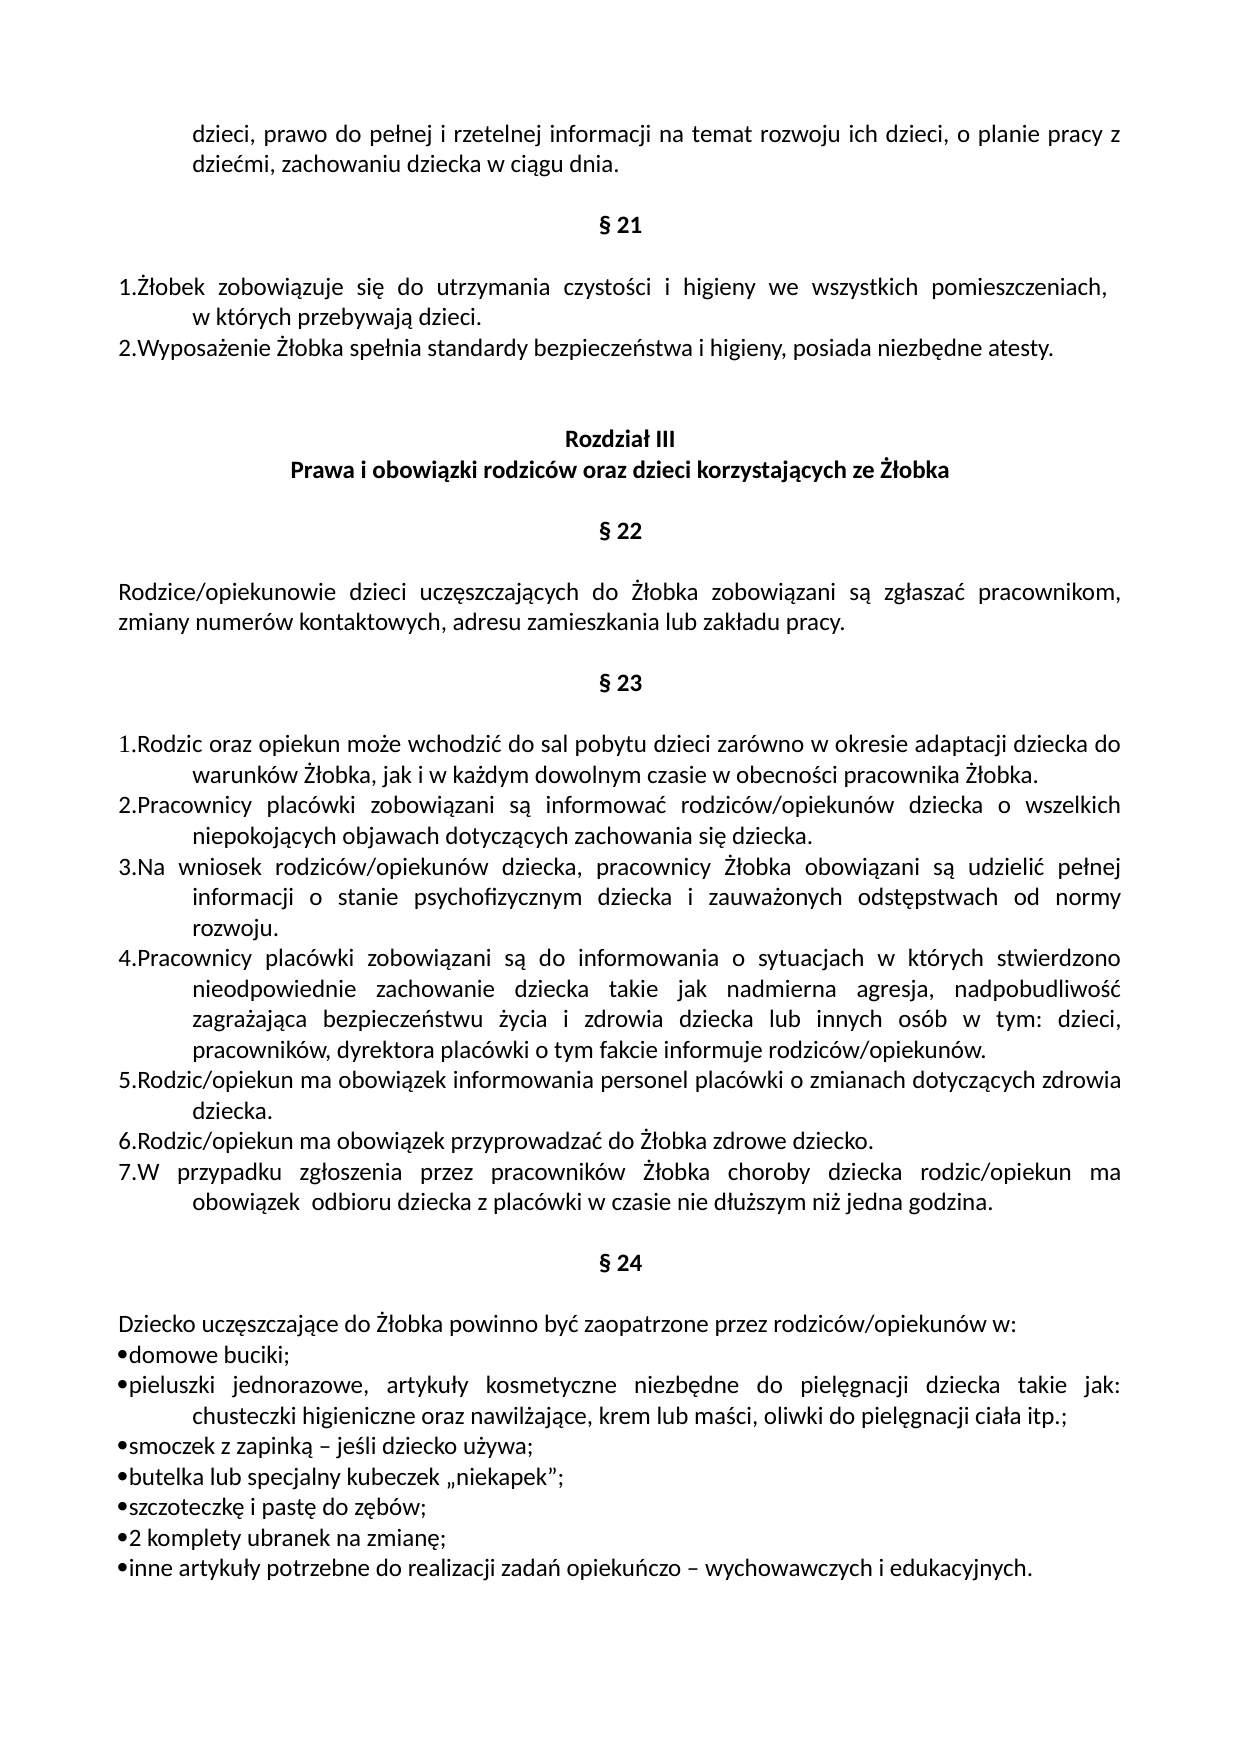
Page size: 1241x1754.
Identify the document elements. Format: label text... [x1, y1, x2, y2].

list szczoteczkę i pastę do zębów; [118, 1492, 1122, 1522]
list Pracownicy placówki zobowiązani są informować rodziców/opiekunów dziecka o wszelkich niepokojących objawach dotyczących zachowania się dziecka. [118, 789, 1122, 851]
list Rodzic/opiekun ma obowiązek informowania personel placówki o zmianach dotyczących zdrowia dziecka. [118, 1064, 1122, 1125]
list dzieci, prawo do pełnej i rzetelnej informacji na temat rozwoju ich dzieci, o planie pracy z dziećmi, zachowaniu dziecka w ciągu dnia. [118, 118, 1122, 179]
list Na wniosek rodziców/opiekunów dziecka, pracownicy Żłobka obowiązani są udzielić pełnej informacji o stanie psychofizycznym dziecka i zauważonych odstępstwach od normy rozwoju. [118, 851, 1122, 942]
text § 24 [118, 1247, 1122, 1278]
list 2 komplety ubranek na zmianę; [118, 1522, 1122, 1553]
list Wyposażenie Żłobka spełnia standardy bezpieczeństwa i higieny, posiada niezbędne atesty. [118, 332, 1122, 362]
text § 21 [118, 210, 1122, 240]
text Rodzice/opiekunowie dzieci uczęszczających do Żłobka zobowiązani są zgłaszać pracownikom, zmiany numerów kontaktowych, adresu zamieszkania lub zakładu pracy. [118, 576, 1122, 637]
list domowe buciki; [118, 1339, 1122, 1369]
text § 23 [118, 667, 1122, 698]
list Pracownicy placówki zobowiązani są do informowania o sytuacjach w których stwierdzono nieodpowiednie zachowanie dziecka takie jak nadmierna agresja, nadpobudliwość zagrażająca bezpieczeństwu życia i zdrowia dziecka lub innych osób w tym: dzieci, pracowników, dyrektora placówki o tym fakcie informuje rodziców/opiekunów. [118, 942, 1122, 1064]
text § 22 [118, 515, 1122, 545]
list Rodzic/opiekun ma obowiązek przyprowadzać do Żłobka zdrowe dziecko. [118, 1125, 1122, 1156]
text Rozdział III [118, 423, 1122, 454]
list inne artykuły potrzebne do realizacji zadań opiekuńczo – wychowawczych i edukacyjnych. [118, 1553, 1122, 1583]
list Żłobek zobowiązuje się do utrzymania czystości i higieny we wszystkich pomieszczeniach, w których przebywają dzieci. [118, 271, 1122, 332]
list smoczek z zapinką – jeśli dziecko używa; [118, 1431, 1122, 1461]
list butelka lub specjalny kubeczek „niekapek”; [118, 1461, 1122, 1492]
list W przypadku zgłoszenia przez pracowników Żłobka choroby dziecka rodzic/opiekun ma obowiązek odbioru dziecka z placówki w czasie nie dłuższym niż jedna godzina. [118, 1156, 1122, 1217]
text Prawa i obowiązki rodziców oraz dzieci korzystających ze Żłobka [118, 454, 1122, 484]
list Rodzic oraz opiekun może wchodzić do sal pobytu dzieci zarówno w okresie adaptacji dziecka do warunków Żłobka, jak i w każdym dowolnym czasie w obecności pracownika Żłobka. [118, 728, 1122, 789]
text Dziecko uczęszczające do Żłobka powinno być zaopatrzone przez rodziców/opiekunów w: [118, 1308, 1122, 1339]
list pieluszki jednorazowe, artykuły kosmetyczne niezbędne do pielęgnacji dziecka takie jak: chusteczki higieniczne oraz nawilżające, krem lub maści, oliwki do pielęgnacji ciała itp.; [118, 1369, 1122, 1431]
